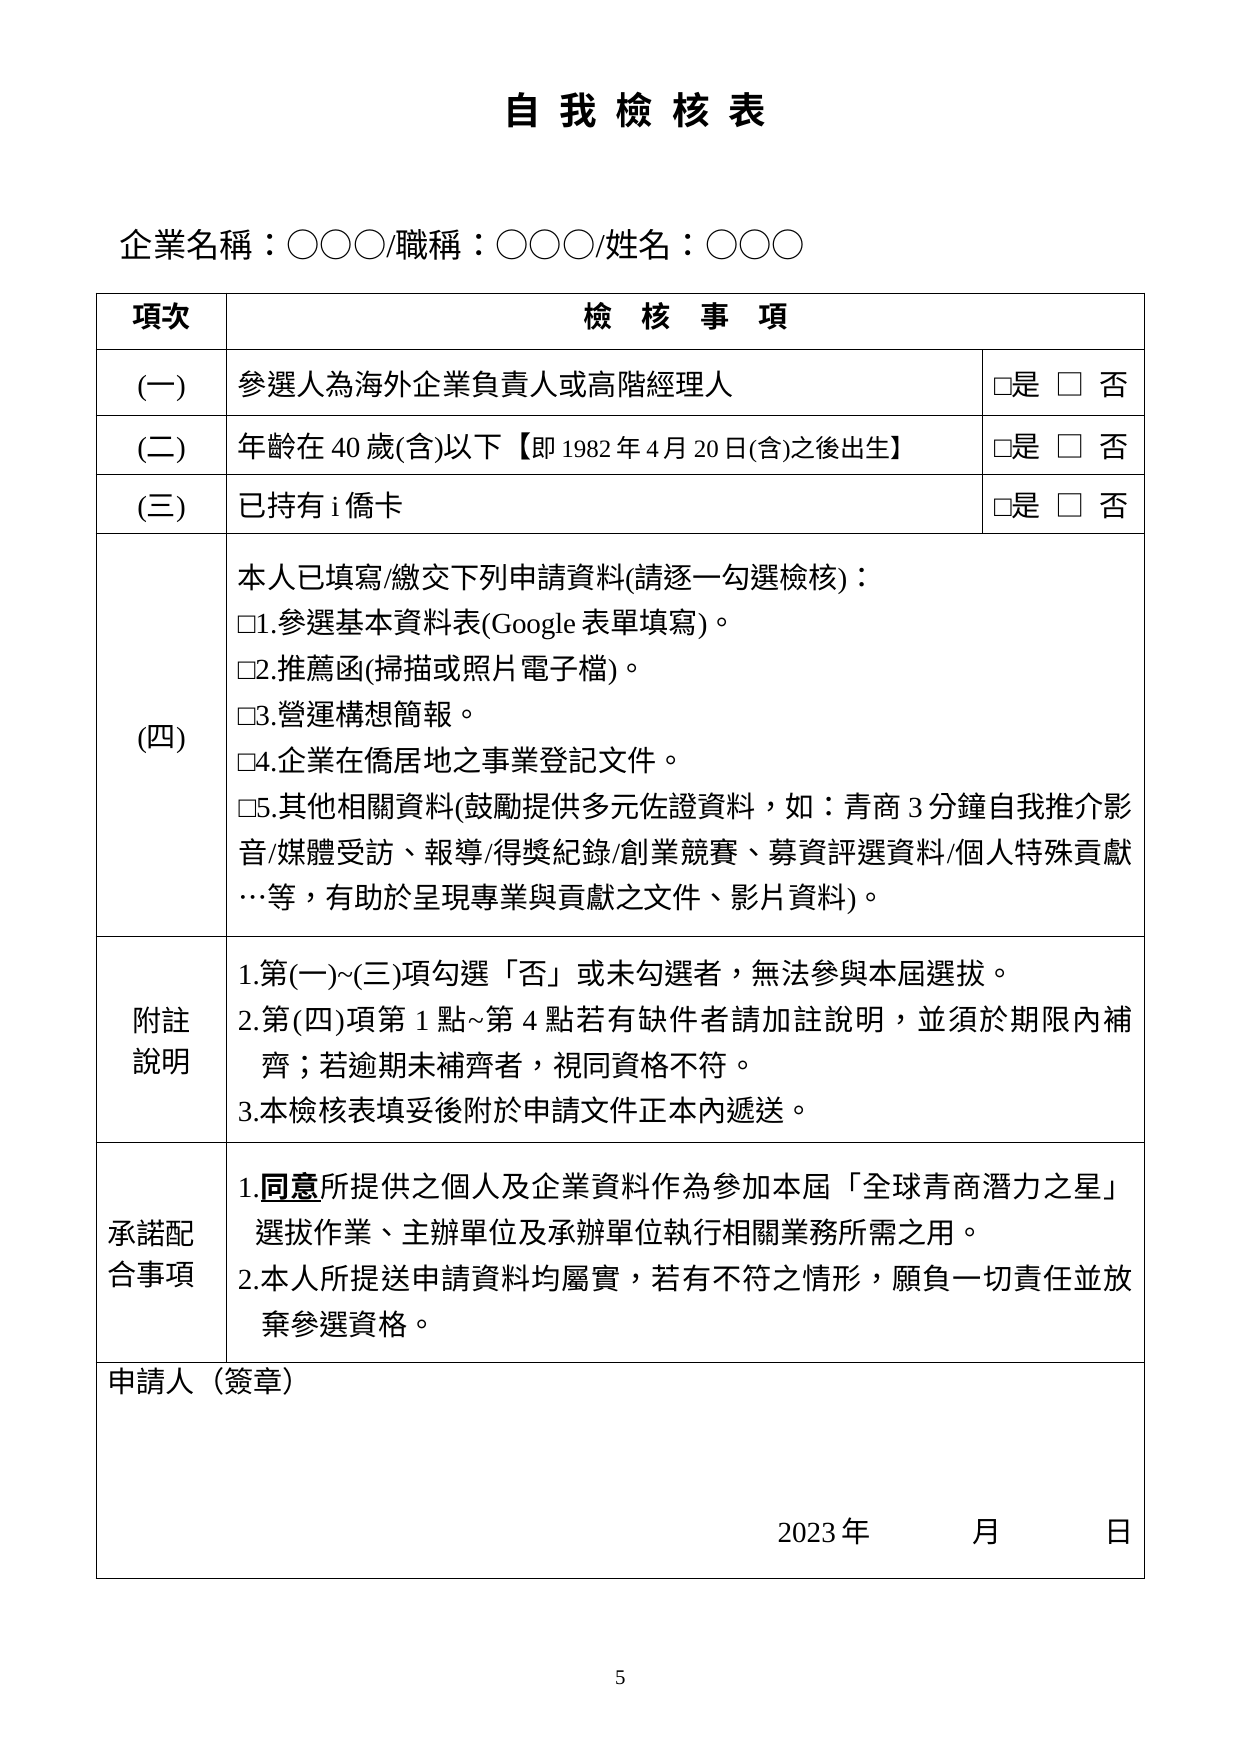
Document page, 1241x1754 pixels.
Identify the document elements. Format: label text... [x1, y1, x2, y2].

table_cell □是 □ 否 [983, 475, 1144, 533]
table_cell (三) [97, 475, 226, 533]
table_header 項次 [97, 294, 226, 349]
table_cell (二) [97, 416, 226, 474]
table_cell 申請人（簽章） 2023年 月 日 [97, 1363, 1144, 1578]
table_header 檢 核 事 項 [227, 294, 1144, 349]
table_cell 參選人為海外企業負責人或高階經理人 [227, 350, 982, 415]
table_cell □是 □ 否 [983, 416, 1144, 474]
text 企業名稱：○○○/職稱：○○○/姓名：○○○ [119, 216, 1092, 268]
table_cell 已持有i僑卡 [227, 475, 982, 533]
table_cell □是 □ 否 [983, 350, 1144, 415]
text 自 我 檢 核 表 [176, 81, 1092, 135]
table_cell 1.第(一)~(三)項勾選「否」或未勾選者，無法參與本屆選拔。 2.第(四)項第1點~第4點若有缺件者請加註說明，並須於期限內補齊；若逾期未補齊者，視同資格不符。 3.本檢核表填妥後附於申請文件正本內遞送。 [227, 937, 1144, 1142]
table_cell 年齡在40歲(含)以下【即1982年4月20日(含)之後出生】 [227, 416, 982, 474]
table_cell 1.同意所提供之個人及企業資料作為參加本屆「全球青商潛力之星」選拔作業、主辦單位及承辦單位執行相關業務所需之用。 2.本人所提送申請資料均屬實，若有不符之情形，願負一切責任並放棄參選資格。 [227, 1143, 1144, 1362]
table_cell 附註 說明 [97, 937, 226, 1142]
table_cell (四) [97, 534, 226, 936]
table_cell (一) [97, 350, 226, 415]
table_cell 本人已填寫/繳交下列申請資料(請逐一勾選檢核)： □1.參選基本資料表(Google表單填寫)。 □2.推薦函(掃描或照片電子檔)。 □3.營運構想簡報。 □4.企業在僑居地之事業登記文件。 □5.其他相關資料(鼓勵提供多元佐證資料，如：青商3分鐘自我推介影音/媒體受訪、報導/得獎紀錄/創業競賽、募資評選資料/個人特殊貢獻…等，有助於呈現專業與貢獻之文件、影片資料)。 [227, 534, 1144, 936]
table_cell 承諾配合事項 [97, 1143, 226, 1362]
